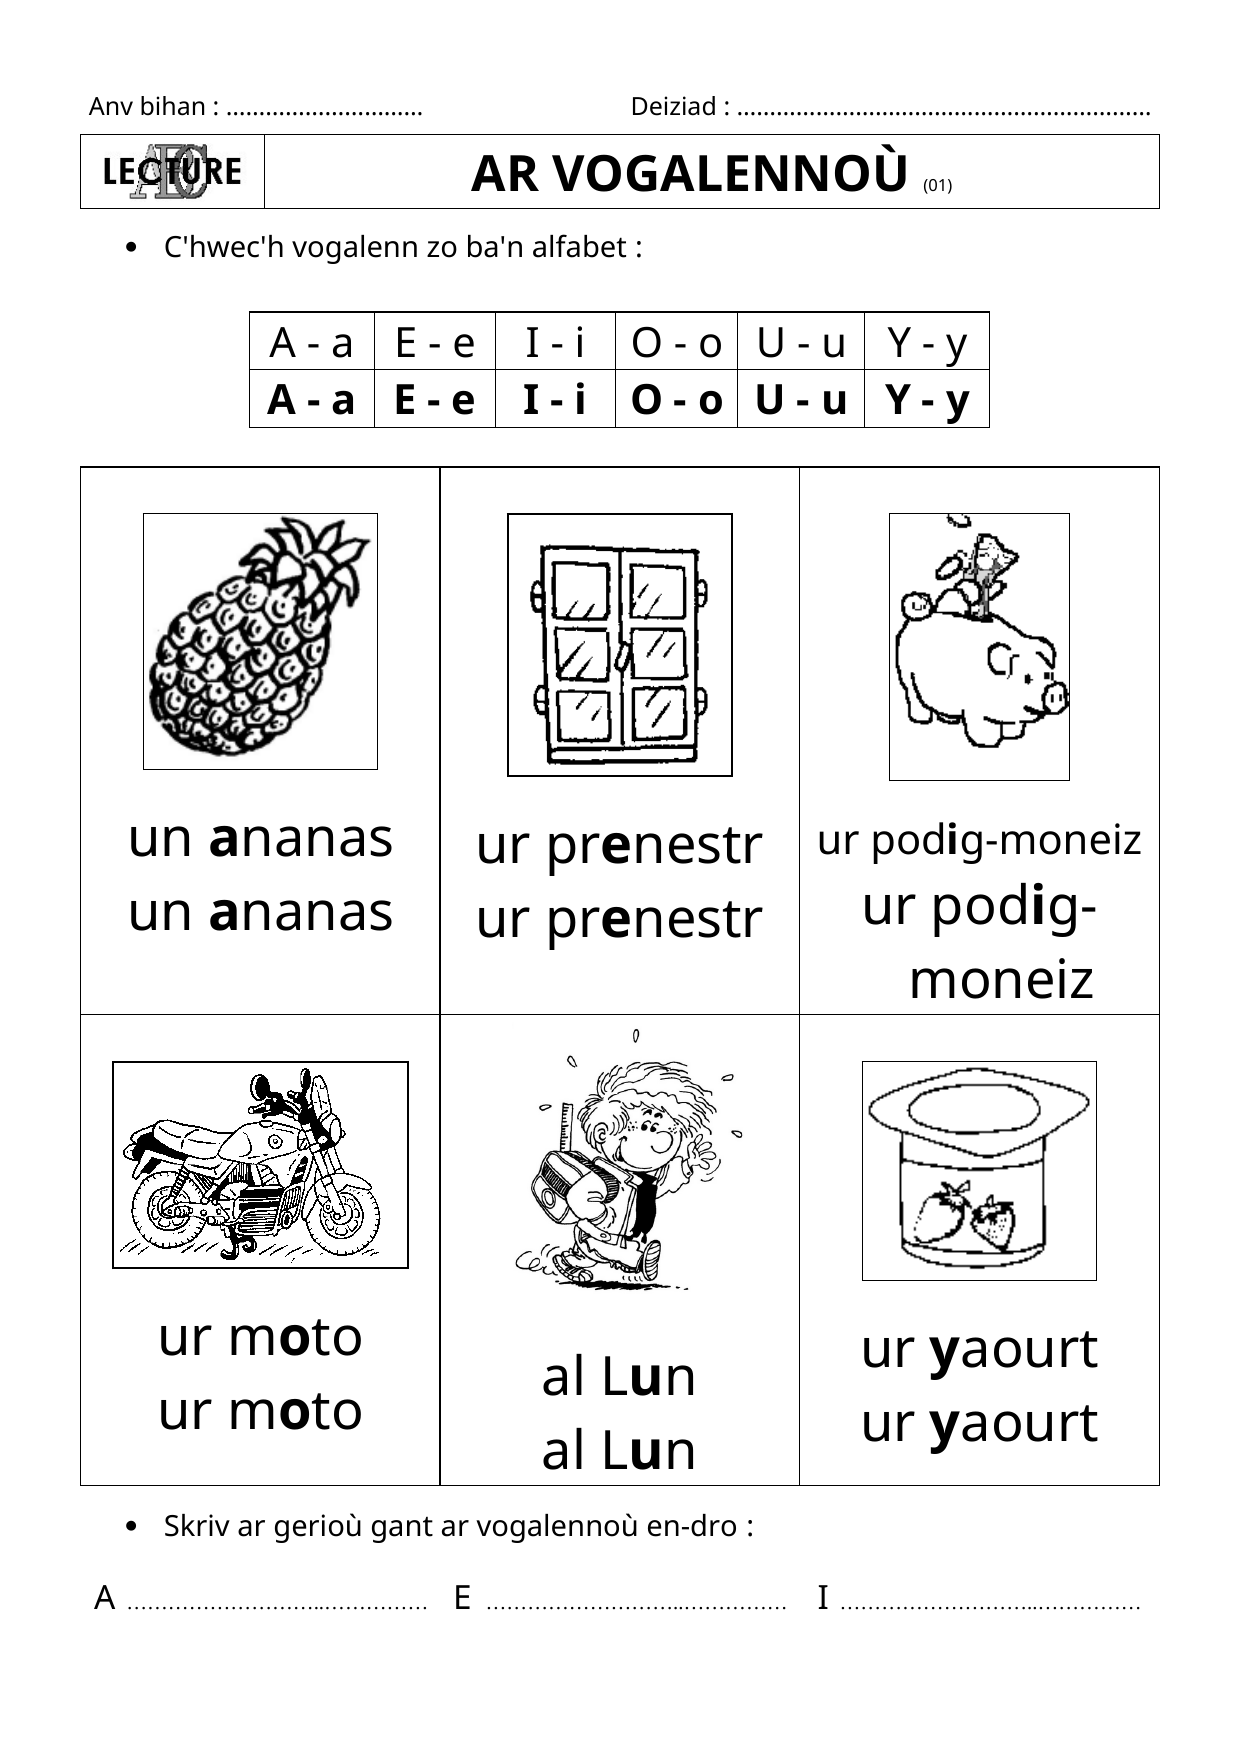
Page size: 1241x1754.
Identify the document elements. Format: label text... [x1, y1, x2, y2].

table_header un ananas un ananas [81, 468, 439, 1014]
table_cell ur yaourt ur yaourt [800, 1015, 1159, 1485]
table_cell ur moto ur moto [81, 1015, 439, 1485]
table_header Anv bihan : ………………………… [81, 89, 492, 123]
table_header E - e [375, 313, 495, 369]
table_header I - i [496, 313, 615, 369]
picture [512, 1022, 747, 1295]
list Skriv ar gerioù gant ar vogalennoù en-dro : [126, 1505, 1152, 1545]
picture [890, 514, 1069, 780]
table_cell Y - y [865, 370, 989, 427]
table_header [257, 135, 264, 208]
table_cell E - e [375, 370, 495, 427]
table_header U - u [738, 313, 864, 369]
table_cell O - o [616, 370, 737, 427]
table_header AR VOGALENNOÙ (01) [265, 135, 1159, 208]
table_cell al Lun al Lun [441, 1015, 799, 1485]
table_header O - o [616, 313, 737, 369]
table_cell A - a [250, 370, 374, 427]
table_header [81, 135, 88, 208]
table_header [81, 311, 249, 369]
table_header Y - y [865, 313, 989, 369]
table_header [990, 311, 1159, 369]
table_cell U - u [738, 370, 864, 427]
table_header ur prenestr ur prenestr [441, 468, 799, 1014]
picture [144, 514, 377, 769]
table_header Deiziad : ……………………………………………………… [492, 89, 1159, 123]
picture [114, 1063, 407, 1267]
table_cell I - i [496, 370, 615, 427]
table_header E ………………………..…………… [441, 1574, 800, 1642]
table_cell [81, 369, 249, 427]
table_header A ………………………..…………… [81, 1574, 441, 1642]
picture [863, 1062, 1096, 1280]
table_cell [990, 369, 1159, 427]
picture [88, 135, 257, 208]
table_header I ………………………..…………… [800, 1574, 1159, 1642]
table_header A - a [250, 313, 374, 369]
list C'hwec'h vogalenn zo ba'n alfabet : [126, 226, 1152, 266]
picture [509, 515, 731, 775]
table_header ur podig-moneiz ur podig-moneiz [800, 468, 1159, 1014]
